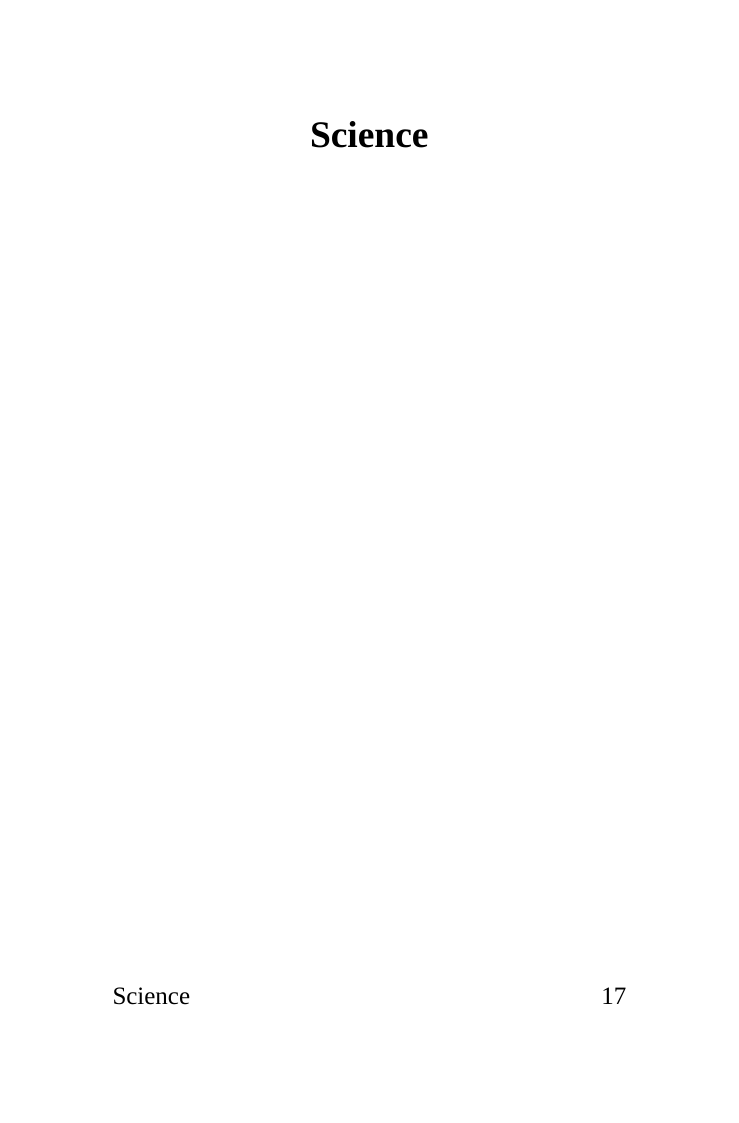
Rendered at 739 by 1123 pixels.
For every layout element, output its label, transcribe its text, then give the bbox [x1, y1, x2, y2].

subtitle Science [112, 112, 626, 155]
